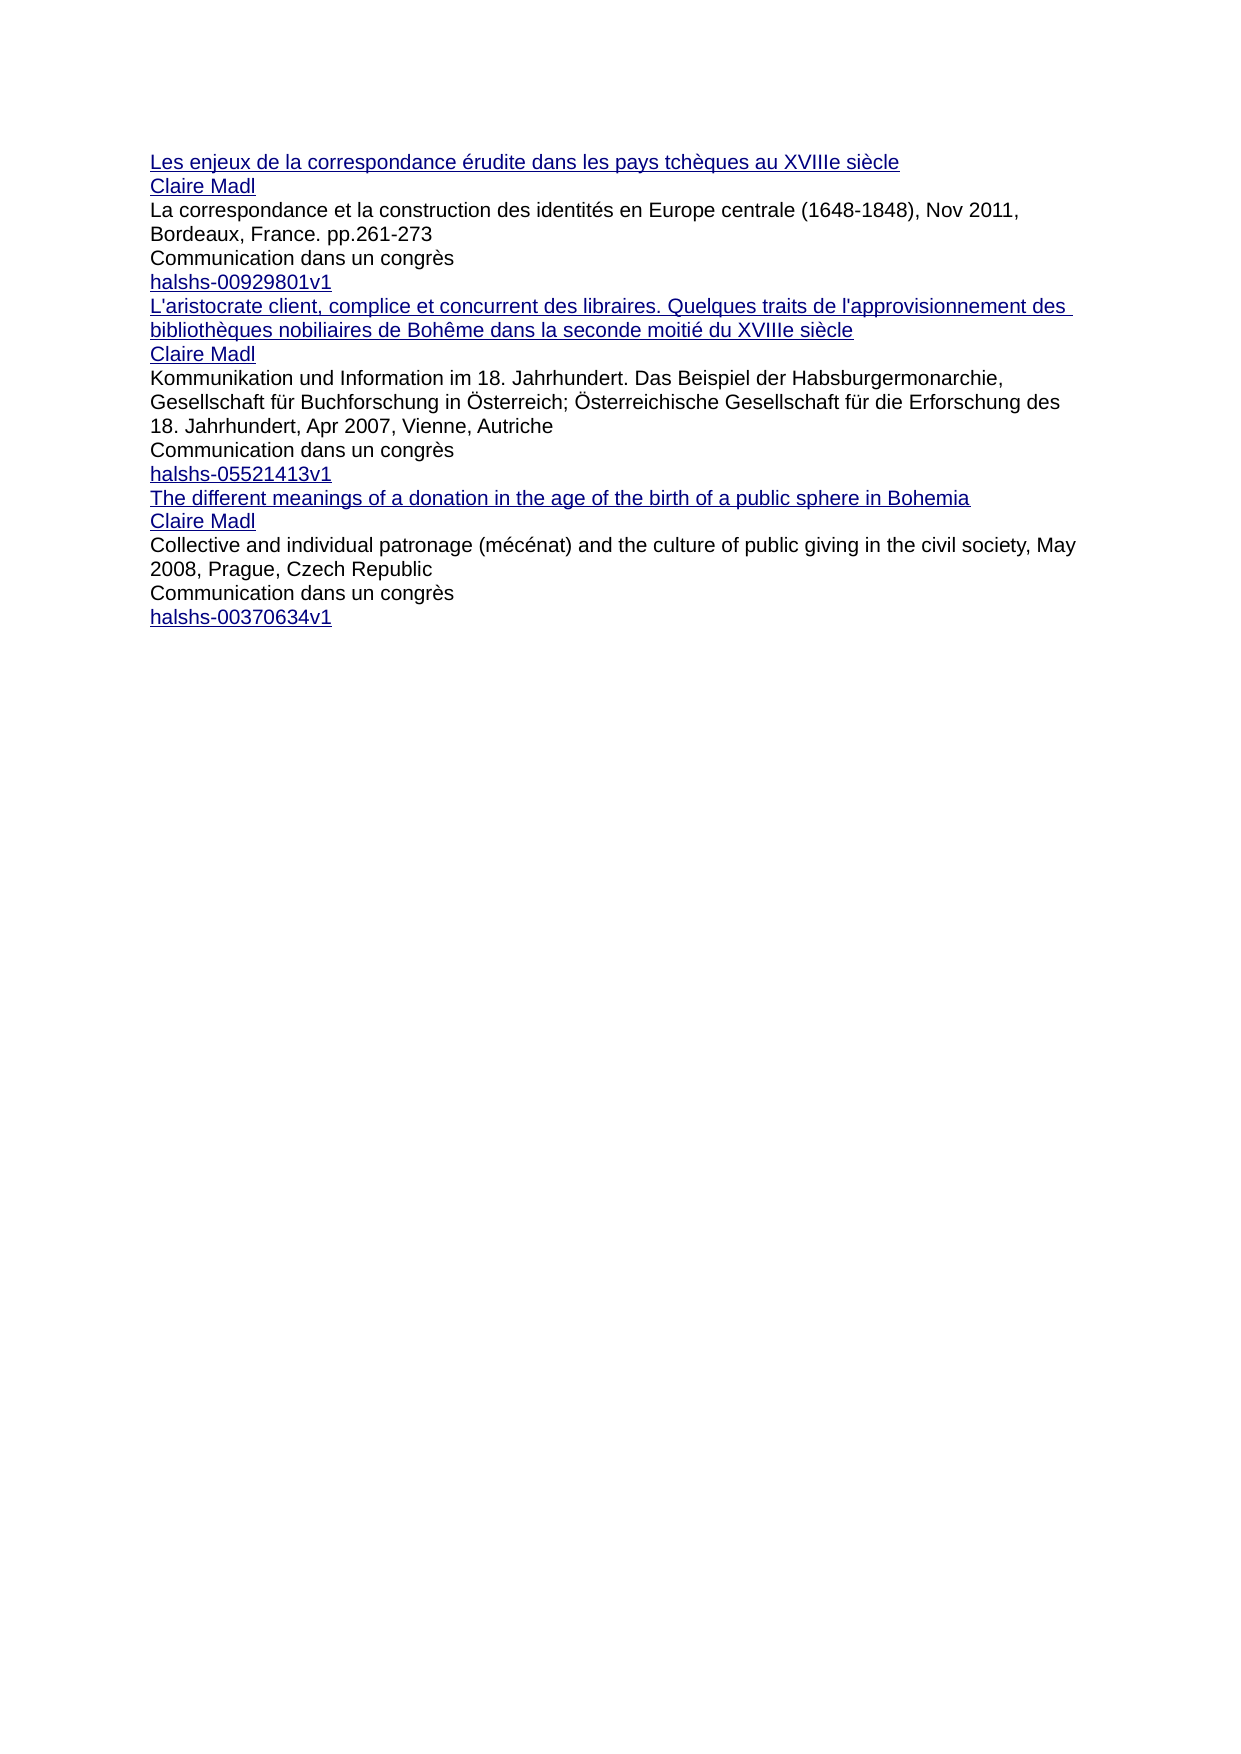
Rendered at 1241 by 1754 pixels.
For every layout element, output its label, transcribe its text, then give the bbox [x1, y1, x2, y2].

table_cell The different meanings of a donation in the age of the birth of a public sphere in Bohemia Claire Madl Collective and individual patronage (mécénat) and the culture of public giving in the civil society, May 2008, Prague, Czech Republic Communication dans un congrès halshs-00370634v1 [150, 485, 1090, 629]
table_header Les enjeux de la correspondance érudite dans les pays tchèques au XVIIIe siècle Claire Madl La correspondance et la construction des identités en Europe centrale (1648-1848), Nov 2011, Bordeaux, France. pp.261-273 Communication dans un congrès halshs-00929801v1 [150, 150, 1090, 294]
table_cell L'aristocrate client, complice et concurrent des libraires. Quelques traits de l'approvisionnement des bibliothèques nobiliaires de Bohême dans la seconde moitié du XVIIIe siècle Claire Madl Kommunikation und Information im 18. Jahrhundert. Das Beispiel der Habsburgermonarchie, Gesellschaft für Buchforschung in Österreich; Österreichische Gesellschaft für die Erforschung des 18. Jahrhundert, Apr 2007, Vienne, Autriche Communication dans un congrès halshs-05521413v1 [150, 294, 1090, 485]
